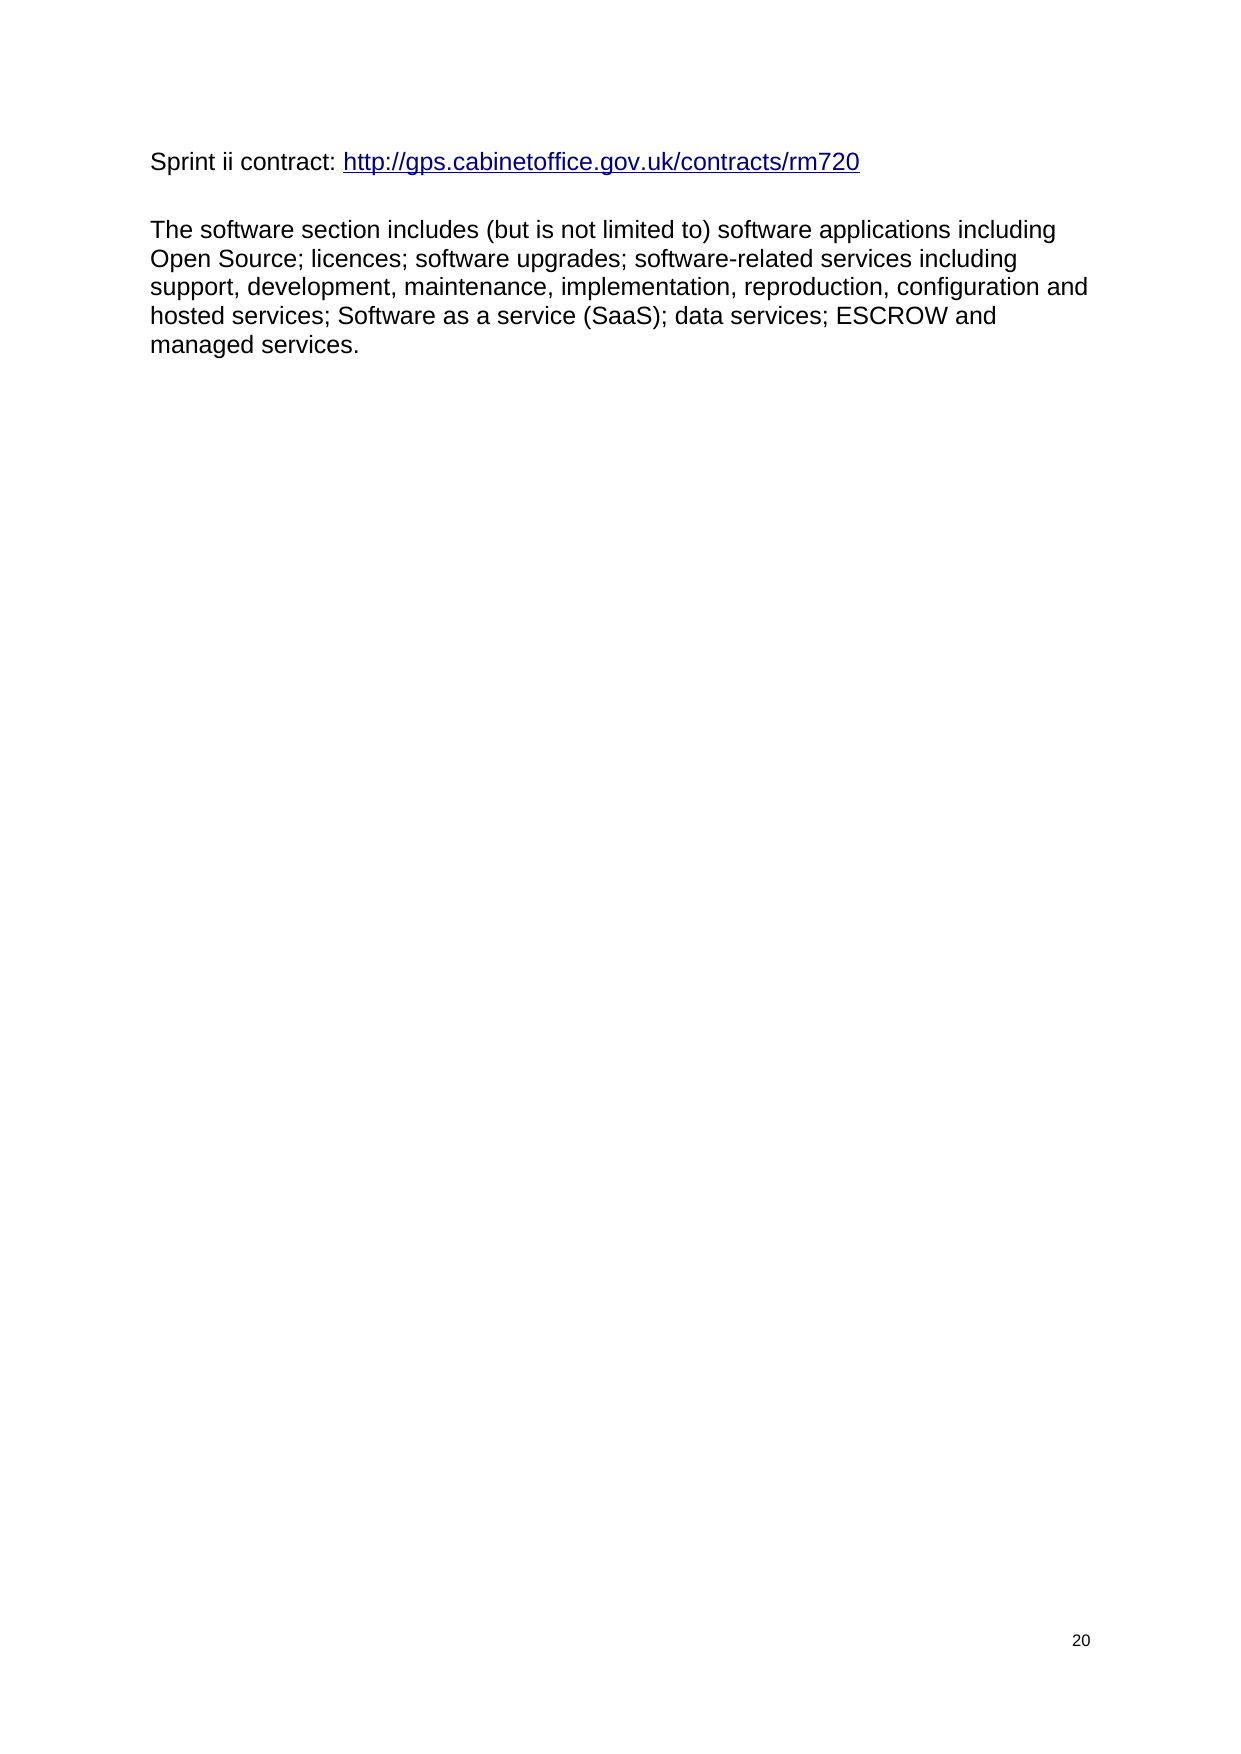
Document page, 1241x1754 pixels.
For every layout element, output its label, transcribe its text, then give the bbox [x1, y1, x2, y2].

text Sprint ii contract: http://gps.cabinetoffice.gov.uk/contracts/rm720 [150, 147, 1090, 176]
text The software section includes (but is not limited to) software applications including Open Source; licences; software upgrades; software-related services including support, development, maintenance, implementation, reproduction, configuration and hosted services; Software as a service (SaaS); data services; ESCROW and managed services. [150, 215, 1090, 358]
